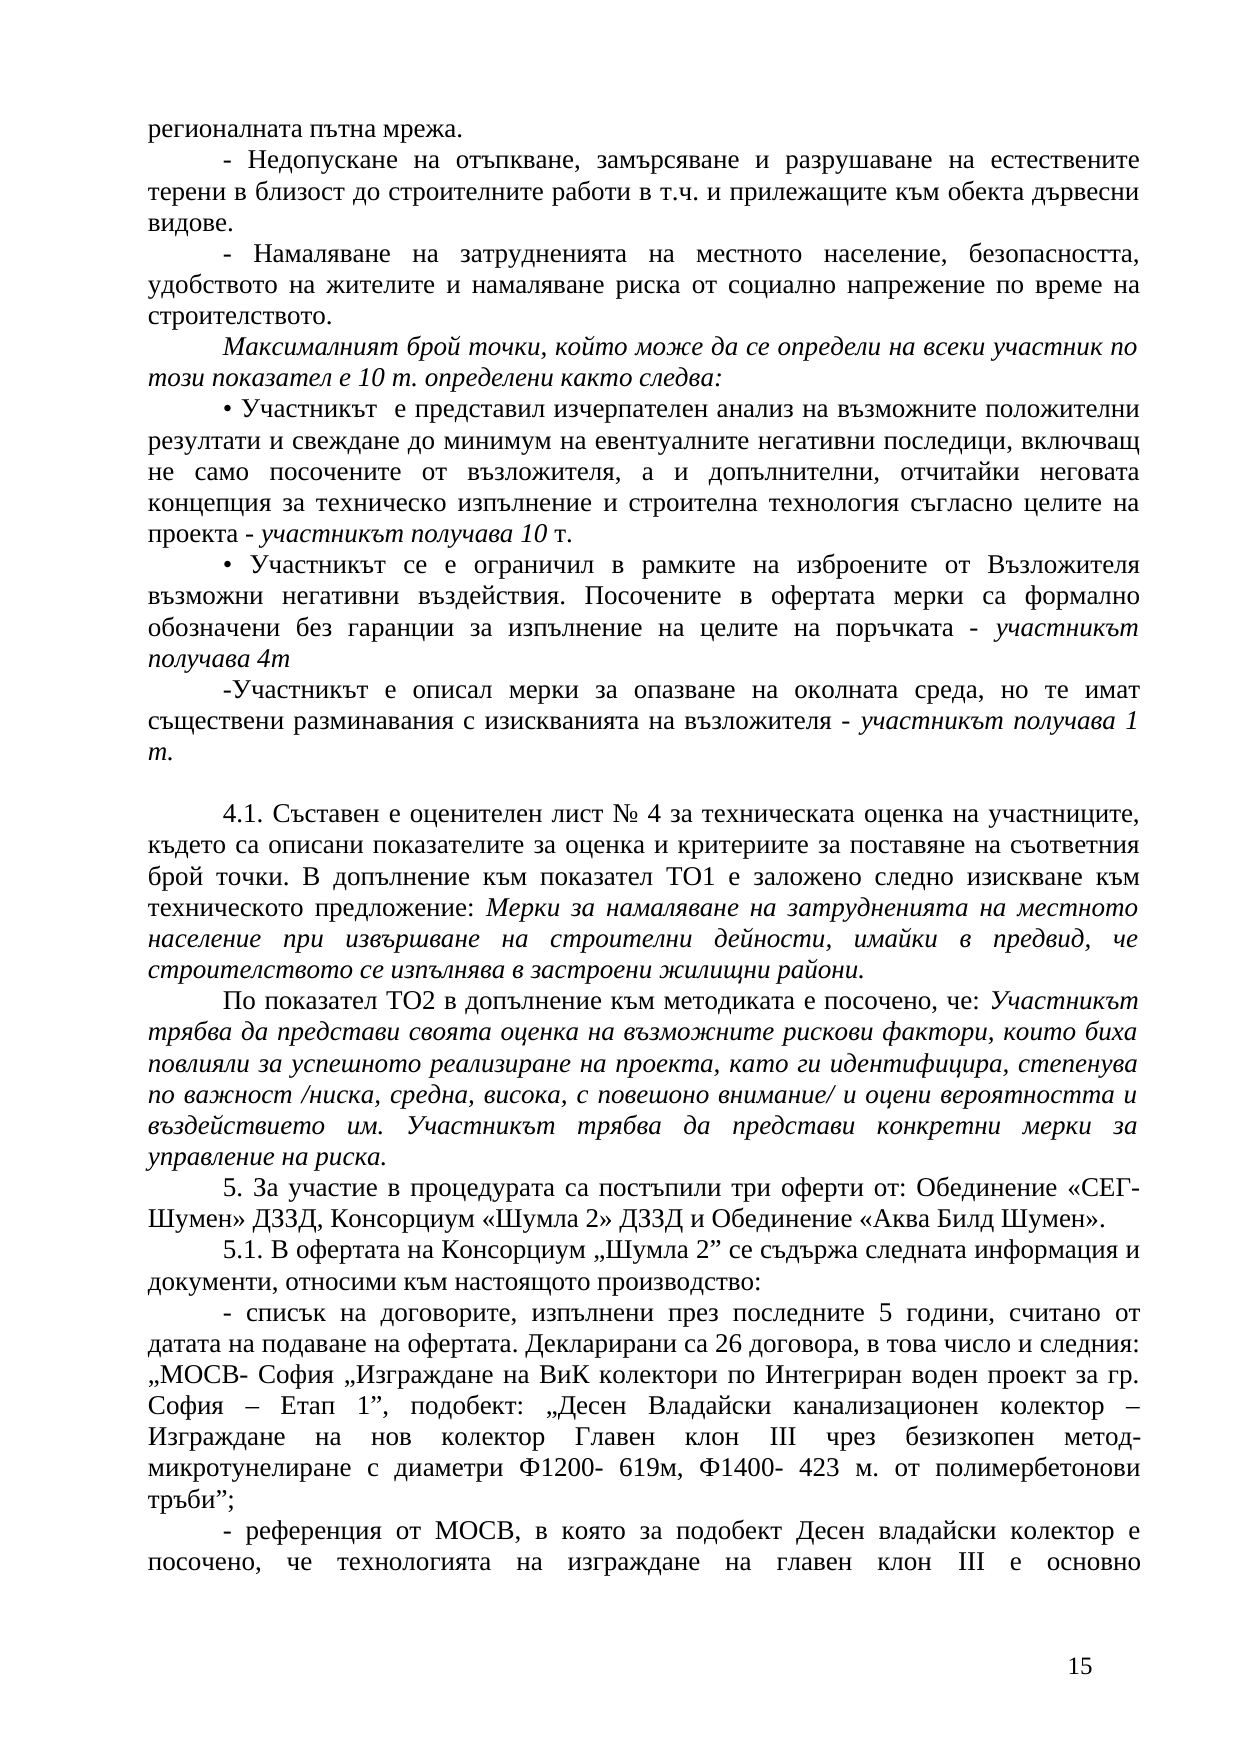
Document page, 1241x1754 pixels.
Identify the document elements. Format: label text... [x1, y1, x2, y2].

text -Участникът е описал мерки за опазване на околната среда, но те имат съществени разминавания с изискванията на възложителя - участникът получава 1 т. [148, 673, 1141, 766]
text • Участникът се е ограничил в рамките на изброените от Възложителя възможни негативни въздействия. Посочените в офертата мерки са формално обозначени без гаранции за изпълнение на целите на поръчката - участникът получава 4т [148, 548, 1141, 673]
text По показател ТО2 в допълнение към методиката е посочено, че: Участникът трябва да представи своята оценка на възможните рискови фактори, които биха повлияли за успешното реализиране на проекта, като ги идентифицира, степенува по важност /ниска, средна, висока, с повешоно внимание/ и оцени вероятността и въздействието им. Участникът трябва да представи конкретни мерки за управление на риска. [148, 984, 1141, 1171]
text • Участникът е представил изчерпателен анализ на възможните положителни резултати и свеждане до минимум на евентуалните негативни последици, включващ не само посочените от възложителя, а и допълнителни, отчитайки неговата концепция за техническо изпълнение и строителна технология съгласно целите на проекта - участникът получава 10 т. [148, 393, 1141, 548]
text регионалната пътна мрежа. [148, 112, 1141, 143]
text - списък на договорите, изпълнени през последните 5 години, считано от датата на подаване на офертата. Декларирани са 26 договора, в това число и следния: „МОСВ- София „Изграждане на ВиК колектори по Интегриран воден проект за гр. София – Етап 1”, подобект: „Десен Владайски канализационен колектор – Изграждане на нов колектор Главен клон III чрез безизкопен метод- микротунелиране с диаметри Ф1200- 619м, Ф1400- 423 м. от полимербетонови тръби”; [148, 1296, 1141, 1514]
text Максималният брой точки, който може да се определи на всеки участник по този показател е 10 т. определени както следва: [148, 330, 1141, 393]
text 5.1. В офертата на Консорциум „Шумла 2” се съдържа следната информация и документи, относими към настоящото производство: [148, 1233, 1141, 1296]
text - Недопускане на отъпкване, замърсяване и разрушаване на естествените терени в близост до строителните работи в т.ч. и прилежащите към обекта дървесни видове. [148, 143, 1141, 237]
text - референция от МОСВ, в която за подобект Десен владайски колектор е посочено, че технологията на изграждане на главен клон III е основно [148, 1514, 1141, 1576]
text 4.1. Съставен е оценителен лист № 4 за техническата оценка на участниците, където са описани показателите за оценка и критериите за поставяне на съответния брой точки. В допълнение към показател ТО1 е заложено следно изискване към техническото предложение: Мерки за намаляване на затрудненията на местното население при извършване на строителни дейности, имайки в предвид, че строителството се изпълнява в застроени жилищни райони. [148, 797, 1141, 984]
text - Намаляване на затрудненията на местното население, безопасността, удобството на жителите и намаляване риска от социално напрежение по време на строителството. [148, 237, 1141, 330]
text 5. За участие в процедурата са постъпили три оферти от: Обединение «СЕГ-Шумен» ДЗЗД, Консорциум «Шумла 2» ДЗЗД и Обединение «Аква Билд Шумен». [148, 1171, 1141, 1233]
